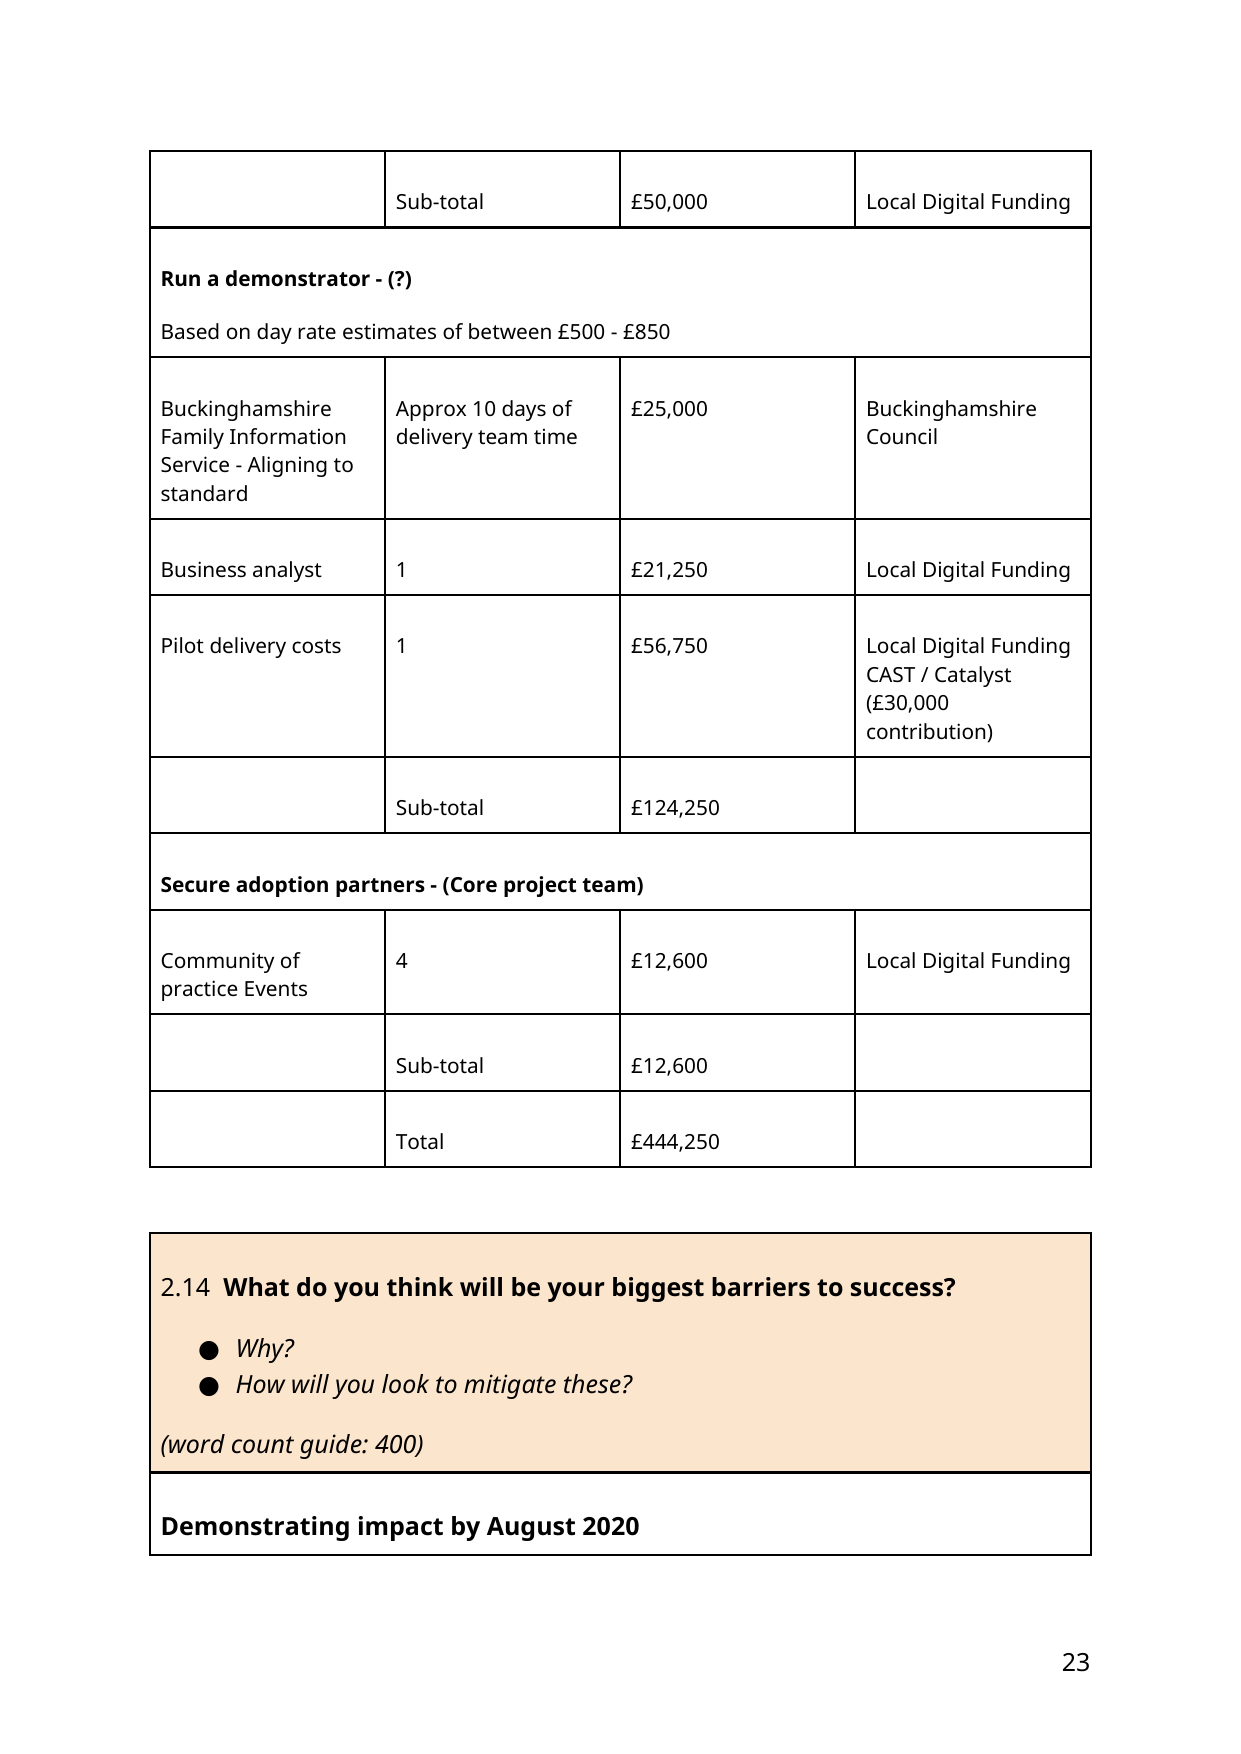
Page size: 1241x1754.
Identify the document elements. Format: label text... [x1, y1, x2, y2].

table_cell [856, 1092, 1090, 1166]
table_cell Sub-total [386, 152, 619, 226]
table_cell [151, 152, 384, 226]
table_cell Community of practice Events [151, 911, 384, 1013]
table_cell Local Digital Funding [856, 152, 1090, 226]
table_cell 1 [386, 596, 619, 756]
table_cell £444,250 [621, 1092, 854, 1166]
table_cell Pilot delivery costs [151, 596, 384, 756]
table_cell [151, 1015, 384, 1090]
table_cell Total [386, 1092, 619, 1166]
table_cell Buckinghamshire Family Information Service - Aligning to standard [151, 358, 384, 518]
table_cell Sub-total [386, 1015, 619, 1090]
table_cell Secure adoption partners - (Core project team) [151, 834, 1090, 908]
table_cell Approx 10 days of delivery team time [386, 358, 619, 518]
table_cell £25,000 [621, 358, 854, 518]
table_cell Local Digital Funding [856, 911, 1090, 1013]
table_cell [151, 758, 384, 832]
table_cell £124,250 [621, 758, 854, 832]
table_cell [856, 1015, 1090, 1090]
table_cell [151, 1092, 384, 1166]
table_cell £12,600 [621, 1015, 854, 1090]
table_cell 4 [386, 911, 619, 1013]
table_cell Buckinghamshire Council [856, 358, 1090, 518]
table_cell Sub-total [386, 758, 619, 832]
table_header 2.14 What do you think will be your biggest barriers to success? Why? How will you look to mitigate these? (word count guide: 400) [151, 1234, 1090, 1471]
table_cell Local Digital Funding [856, 520, 1090, 594]
table_cell Run a demonstrator - (?) Based on day rate estimates of between £500 - £850 [151, 229, 1090, 356]
table_cell Demonstrating impact by August 2020 [151, 1474, 1090, 1553]
table_cell Local Digital Funding CAST / Catalyst (£30,000 contribution) [856, 596, 1090, 756]
table_cell [856, 758, 1090, 832]
table_cell £12,600 [621, 911, 854, 1013]
table_cell 1 [386, 520, 619, 594]
table_cell £56,750 [621, 596, 854, 756]
table_cell Business analyst [151, 520, 384, 594]
table_cell £21,250 [621, 520, 854, 594]
table_cell £50,000 [621, 152, 854, 226]
